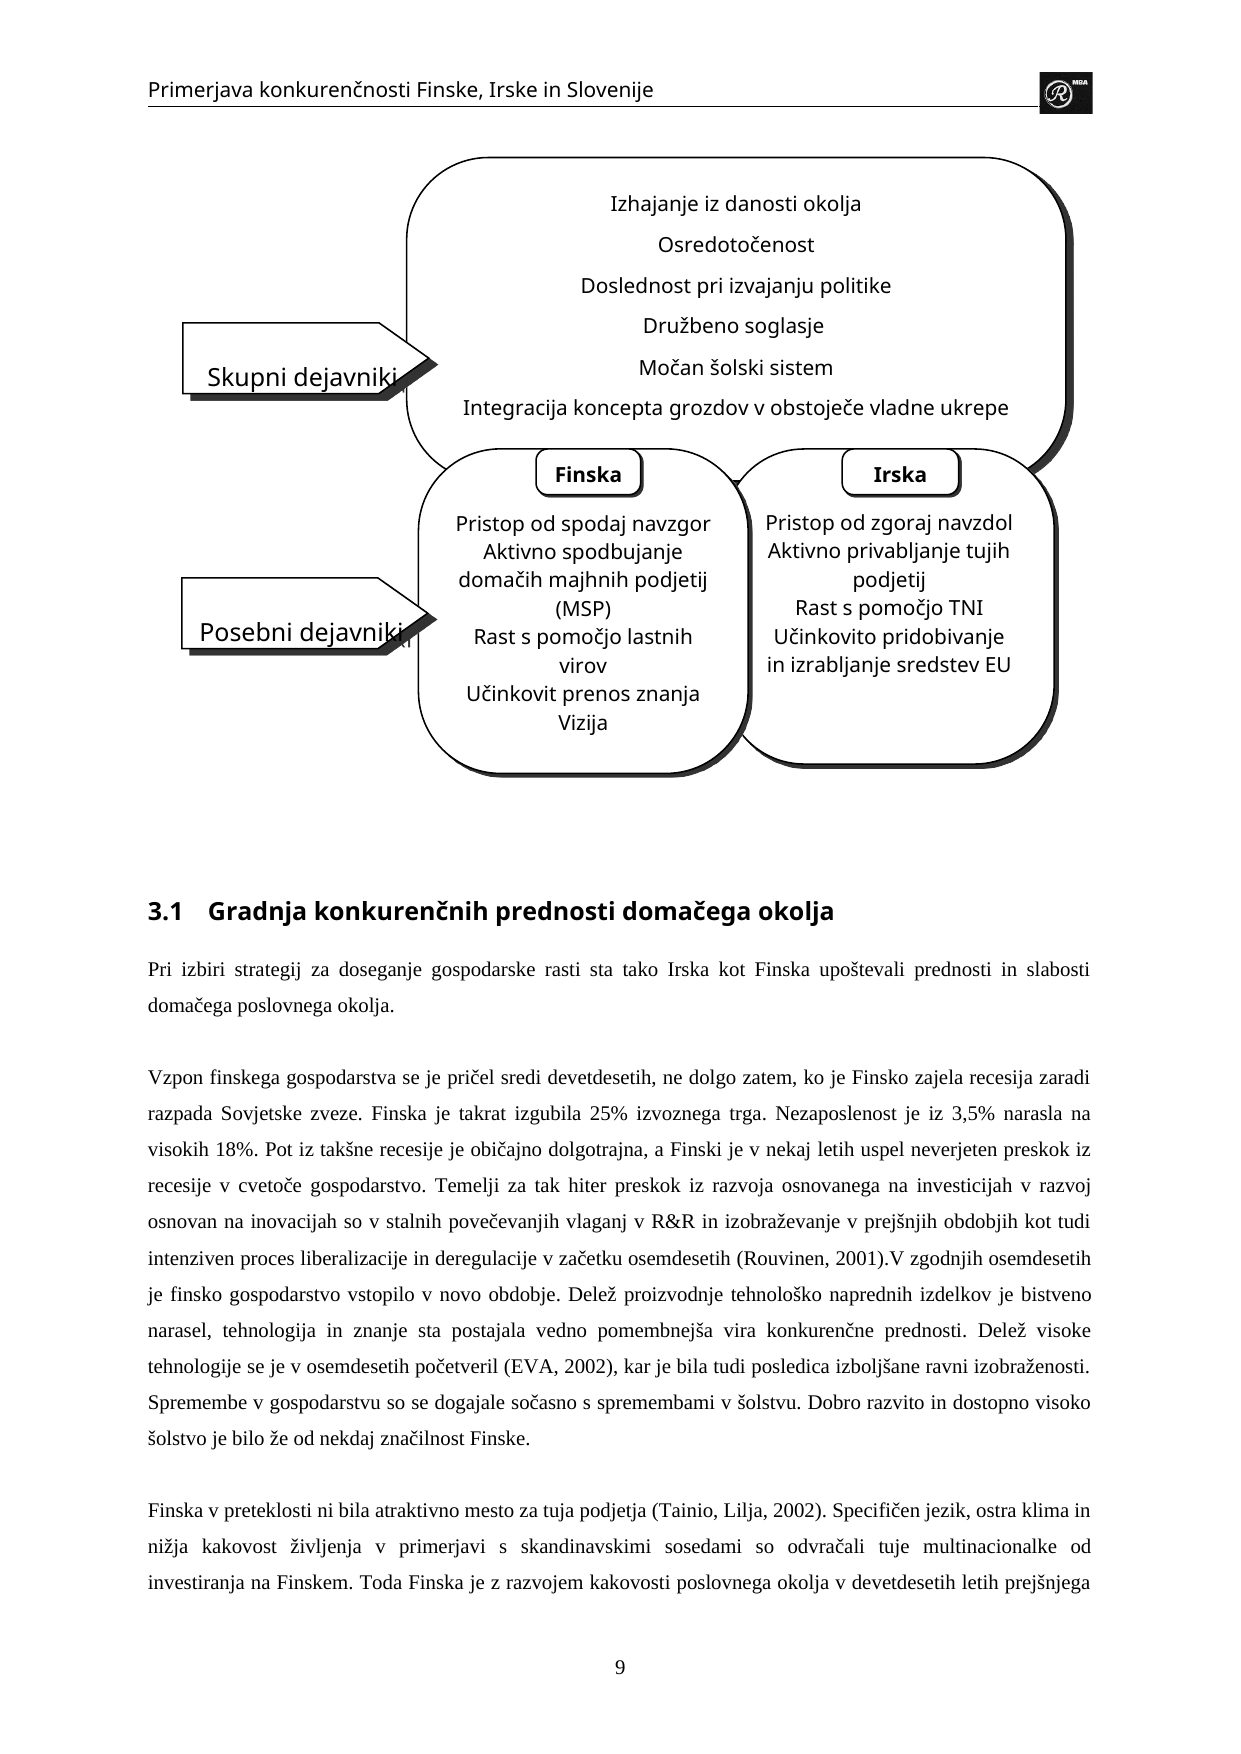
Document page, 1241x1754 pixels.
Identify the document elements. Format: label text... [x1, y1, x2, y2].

text Vzpon finskega gospodarstva se je pričel sredi devetdesetih, ne dolgo zatem, ko je Finsko zajela recesija zaradi razpada Sovjetske zveze. Finska je takrat izgubila 25% izvoznega trga. Nezaposlenost je iz 3,5% narasla na visokih 18%. Pot iz takšne recesije je običajno dolgotrajna, a Finski je v nekaj letih uspel neverjeten preskok iz recesije v cvetoče gospodarstvo. Temelji za tak hiter preskok iz razvoja osnovanega na investicijah v razvoj osnovan na inovacijah so v stalnih povečevanjih vlaganj v R&R in izobraževanje v prejšnjih obdobjih kot tudi intenziven proces liberalizacije in deregulacije v začetku osemdesetih (Rouvinen, 2001).V zgodnjih osemdesetih je finsko gospodarstvo vstopilo v novo obdobje. Delež proizvodnje tehnološko naprednih izdelkov je bistveno narasel, tehnologija in znanje sta postajala vedno pomembnejša vira konkurenčne prednosti. Delež visoke tehnologije se je v osemdesetih početveril (EVA, 2002), kar je bila tudi posledica izboljšane ravni izobraženosti. Spremembe v gospodarstvu so se dogajale sočasno s spremembami v šolstvu. Dobro razvito in dostopno visoko šolstvo je bilo že od nekdaj značilnost Finske. [148, 1065, 1092, 1450]
picture [1039, 72, 1093, 114]
text Finska v preteklosti ni bila atraktivno mesto za tuja podjetja (Tainio, Lilja, 2002). Specifičen jezik, ostra klima in nižja kakovost življenja v primerjavi s skandinavskimi sosedami so odvračali tuje multinacionalke od investiranja na Finskem. Toda Finska je z razvojem kakovosti poslovnega okolja v devetdesetih letih prejšnjega [148, 1498, 1092, 1594]
subtitle Gradnja konkurenčnih prednosti domačega okolja [148, 893, 1092, 928]
text Pri izbiri strategij za doseganje gospodarske rasti sta tako Irska kot Finska upoštevali prednosti in slabosti domačega poslovnega okolja. [148, 957, 1092, 1017]
